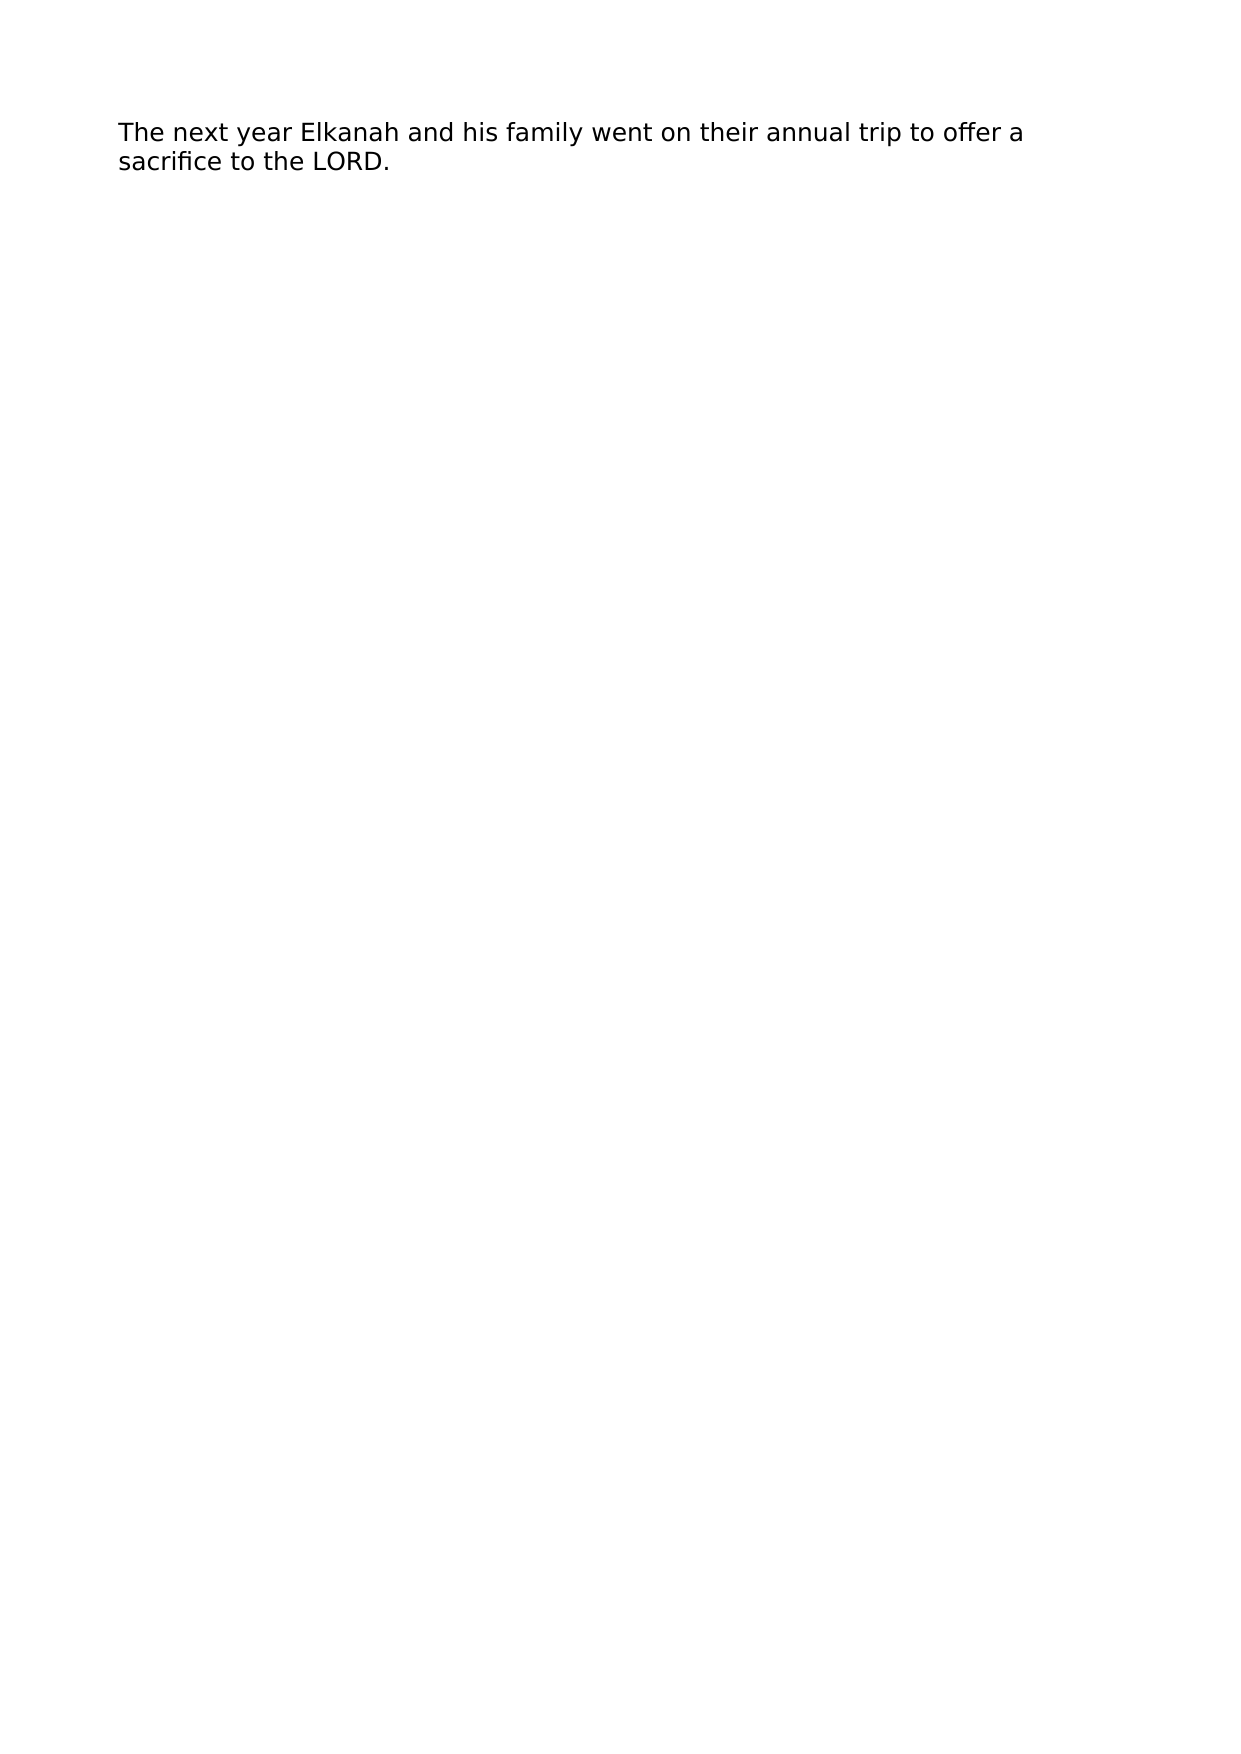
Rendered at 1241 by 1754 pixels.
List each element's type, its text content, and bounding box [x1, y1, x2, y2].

text The next year Elkanah and his family went on their annual trip to offer a sacrifice to the LORD. [118, 118, 1122, 176]
